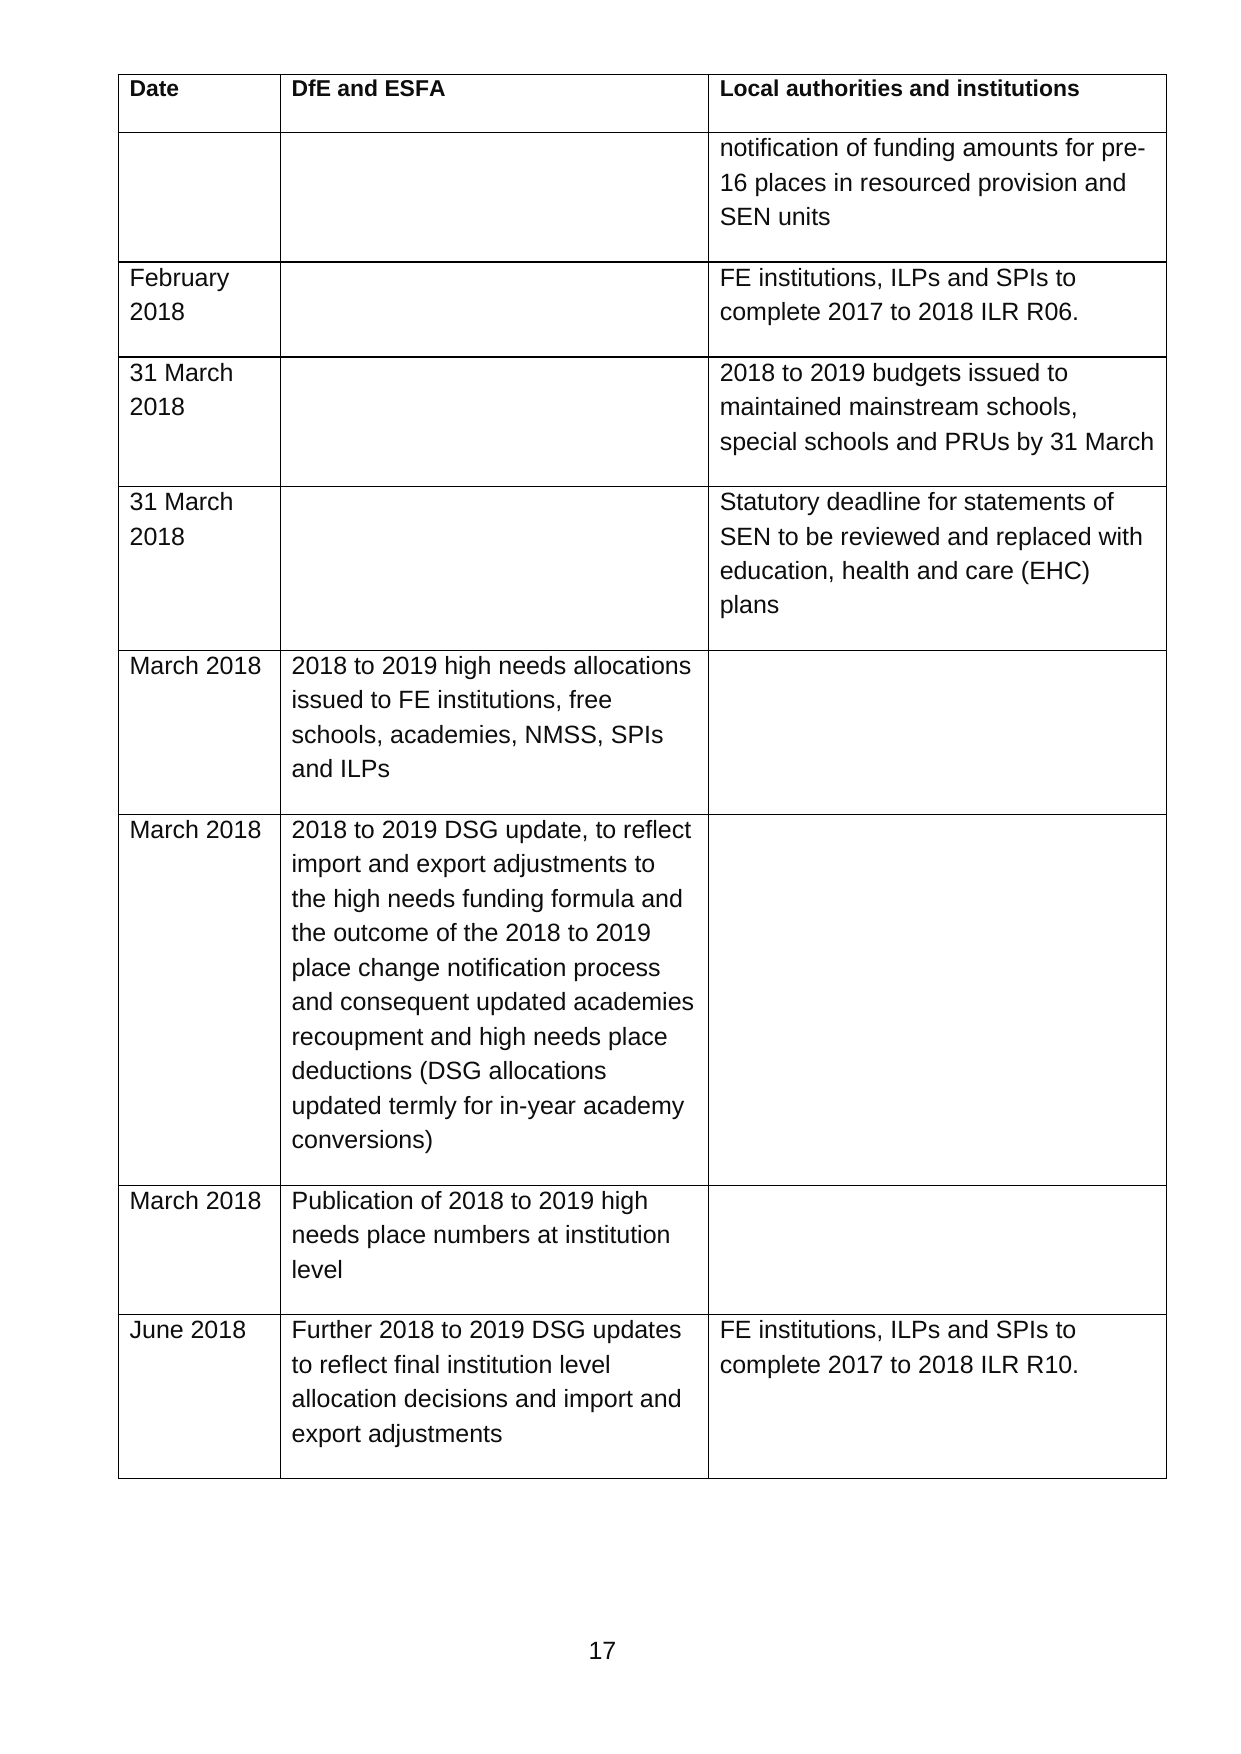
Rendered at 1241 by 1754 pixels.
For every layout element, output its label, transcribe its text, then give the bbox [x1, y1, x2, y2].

table_cell Publication of 2018 to 2019 high needs place numbers at institution level [281, 1186, 708, 1314]
table_header Date [119, 75, 280, 132]
table_cell [281, 263, 708, 356]
table_cell 31 March 2018 [119, 358, 280, 486]
table_cell February 2018 [119, 263, 280, 356]
table_header DfE and ESFA [281, 75, 708, 132]
table_cell [119, 133, 280, 261]
table_cell 2018 to 2019 budgets issued to maintained mainstream schools, special schools and PRUs by 31 March [709, 358, 1166, 486]
table_cell FE institutions, ILPs and SPIs to complete 2017 to 2018 ILR R06. [709, 263, 1166, 356]
table_cell notification of funding amounts for pre-16 places in resourced provision and SEN units [709, 133, 1166, 261]
table_cell [281, 487, 708, 650]
table_cell June 2018 [119, 1315, 280, 1478]
table_cell Statutory deadline for statements of SEN to be reviewed and replaced with education, health and care (EHC) plans [709, 487, 1166, 650]
table_cell 31 March 2018 [119, 487, 280, 650]
table_cell March 2018 [119, 1186, 280, 1314]
table_cell March 2018 [119, 651, 280, 814]
table_cell 2018 to 2019 DSG update, to reflect import and export adjustments to the high needs funding formula and the outcome of the 2018 to 2019 place change notification process and consequent updated academies recoupment and high needs place deductions (DSG allocations updated termly for in-year academy conversions) [281, 815, 708, 1185]
table_cell [281, 358, 708, 486]
table_cell [709, 1186, 1166, 1314]
table_cell [281, 133, 708, 261]
table_cell Further 2018 to 2019 DSG updates to reflect final institution level allocation decisions and import and export adjustments [281, 1315, 708, 1478]
table_header Local authorities and institutions [709, 75, 1166, 132]
table_cell FE institutions, ILPs and SPIs to complete 2017 to 2018 ILR R10. [709, 1315, 1166, 1478]
table_cell March 2018 [119, 815, 280, 1185]
table_cell [709, 815, 1166, 1185]
table_cell 2018 to 2019 high needs allocations issued to FE institutions, free schools, academies, NMSS, SPIs and ILPs [281, 651, 708, 814]
table_cell [709, 651, 1166, 814]
